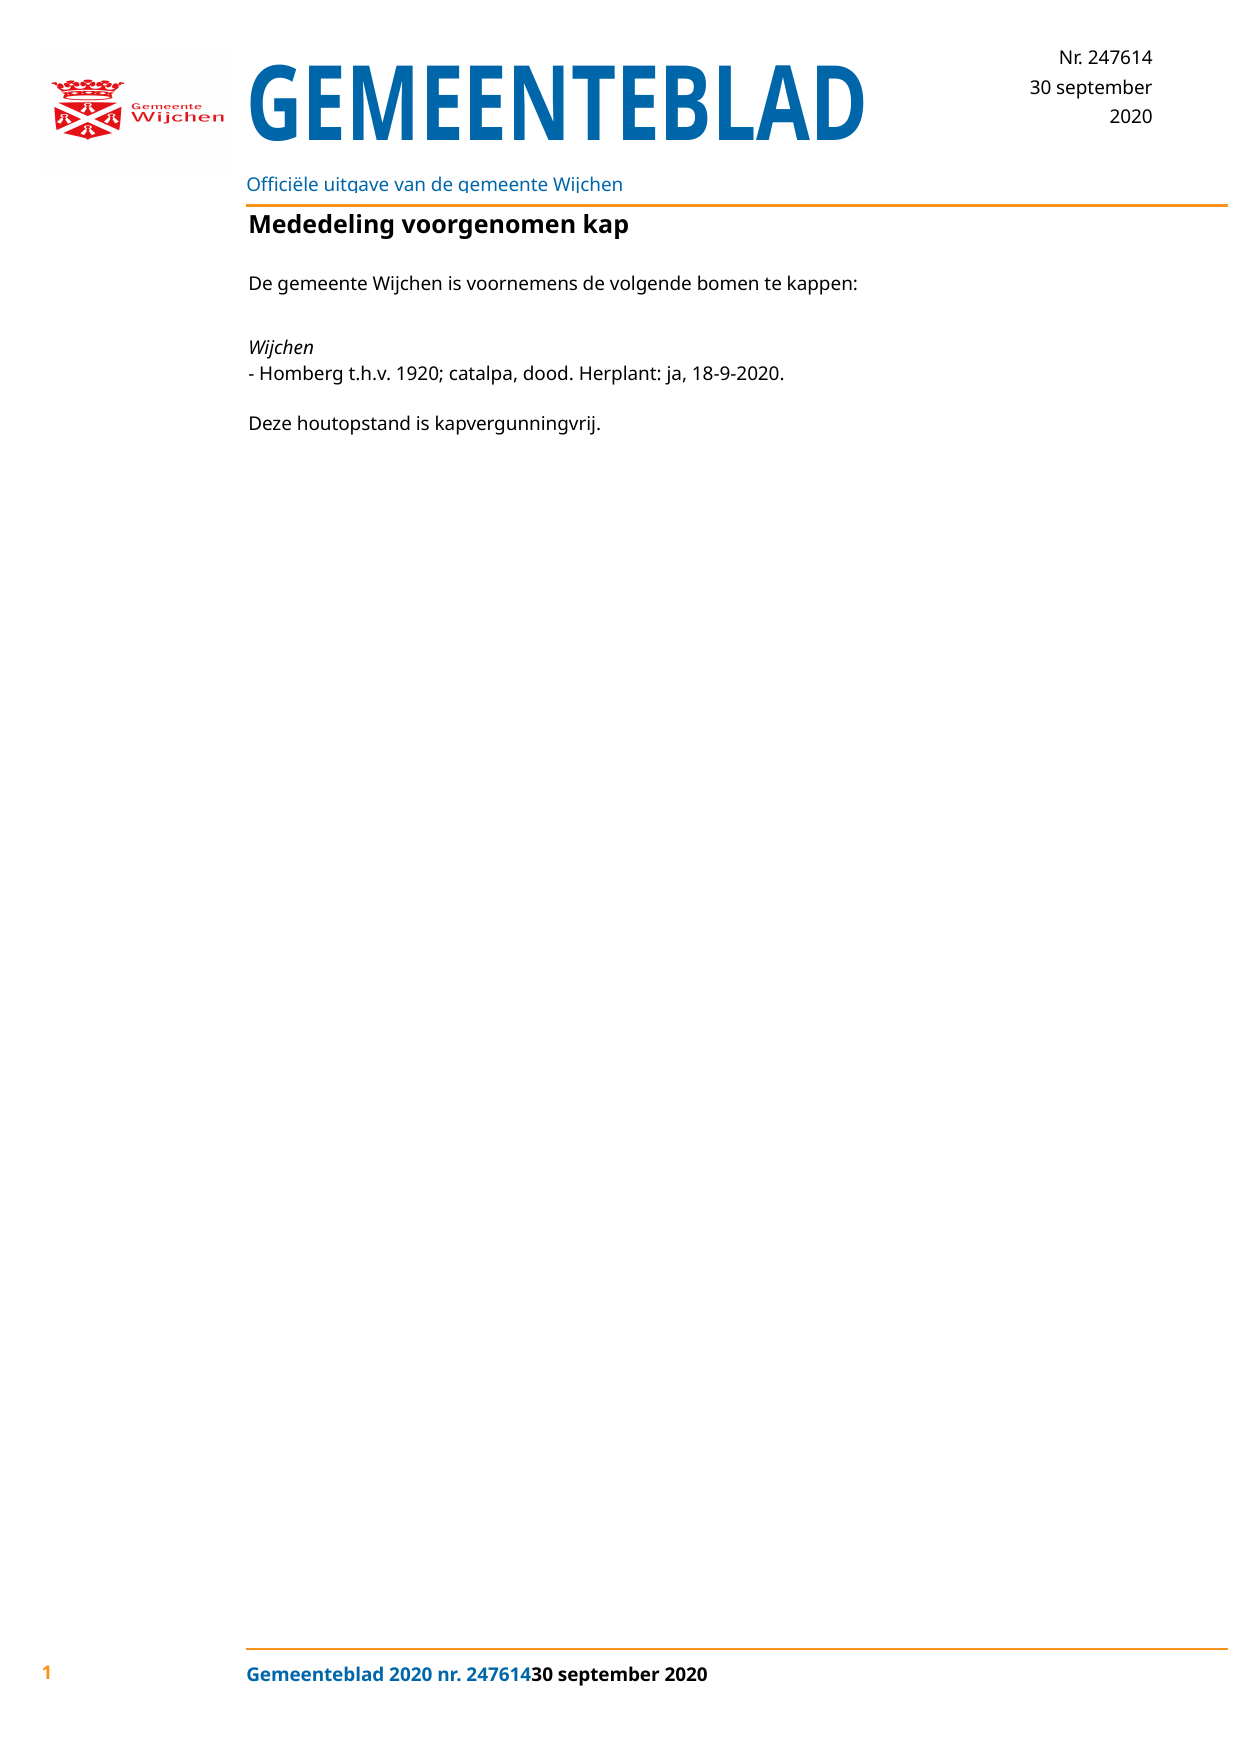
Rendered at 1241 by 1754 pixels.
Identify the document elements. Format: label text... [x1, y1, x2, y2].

text De gemeente Wijchen is voornemens de volgende bomen te kappen: [248, 270, 1152, 296]
text Mededeling voorgenomen kap [248, 207, 1152, 241]
text Wijchen [248, 334, 1152, 360]
text Deze houtopstand is kapvergunningvrij. [248, 410, 1152, 436]
picture [41, 47, 231, 172]
text - Homberg t.h.v. 1920; catalpa, dood. Herplant: ja, 18-9-2020. [248, 360, 1152, 386]
